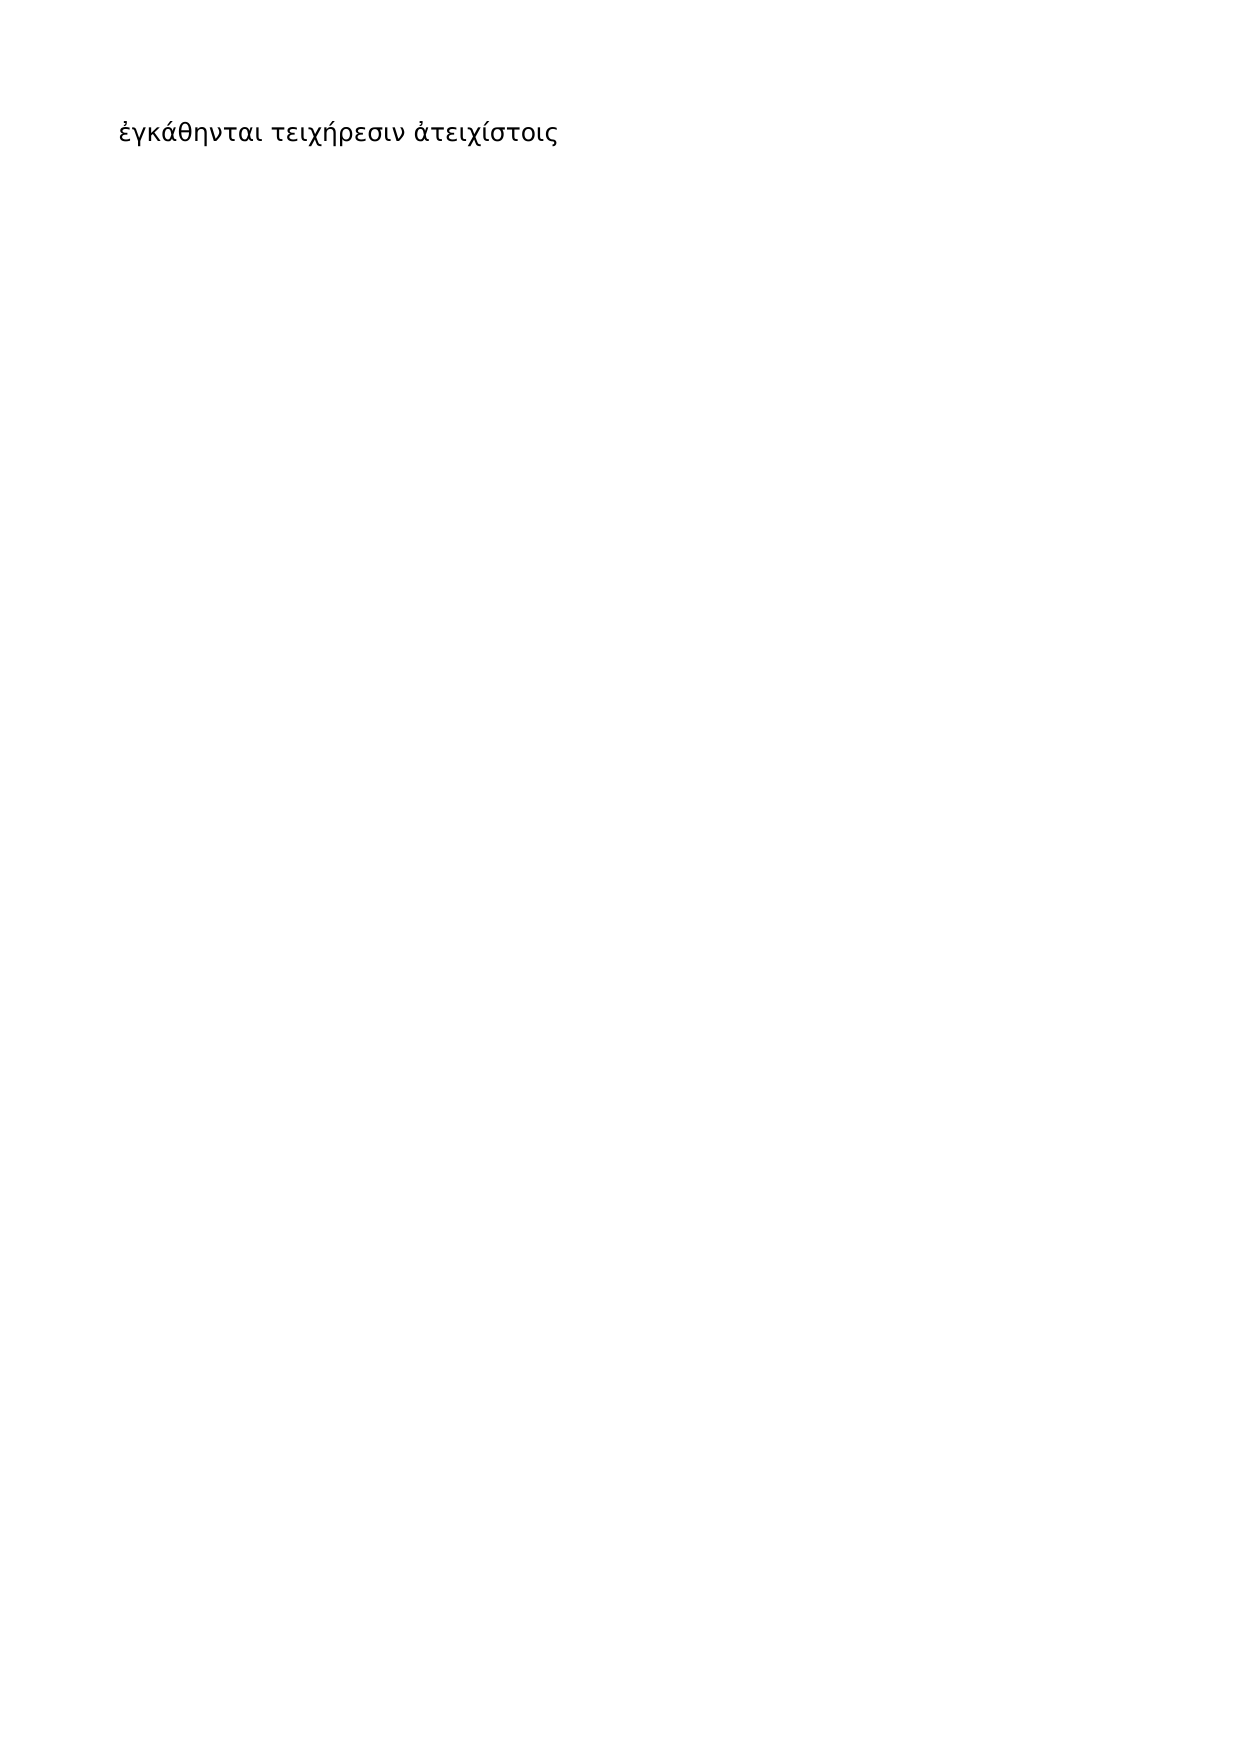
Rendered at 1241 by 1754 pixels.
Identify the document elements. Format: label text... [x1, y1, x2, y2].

text ἐγκάθηνται τειχήρεσιν ἀτειχίστοις [118, 118, 1122, 147]
